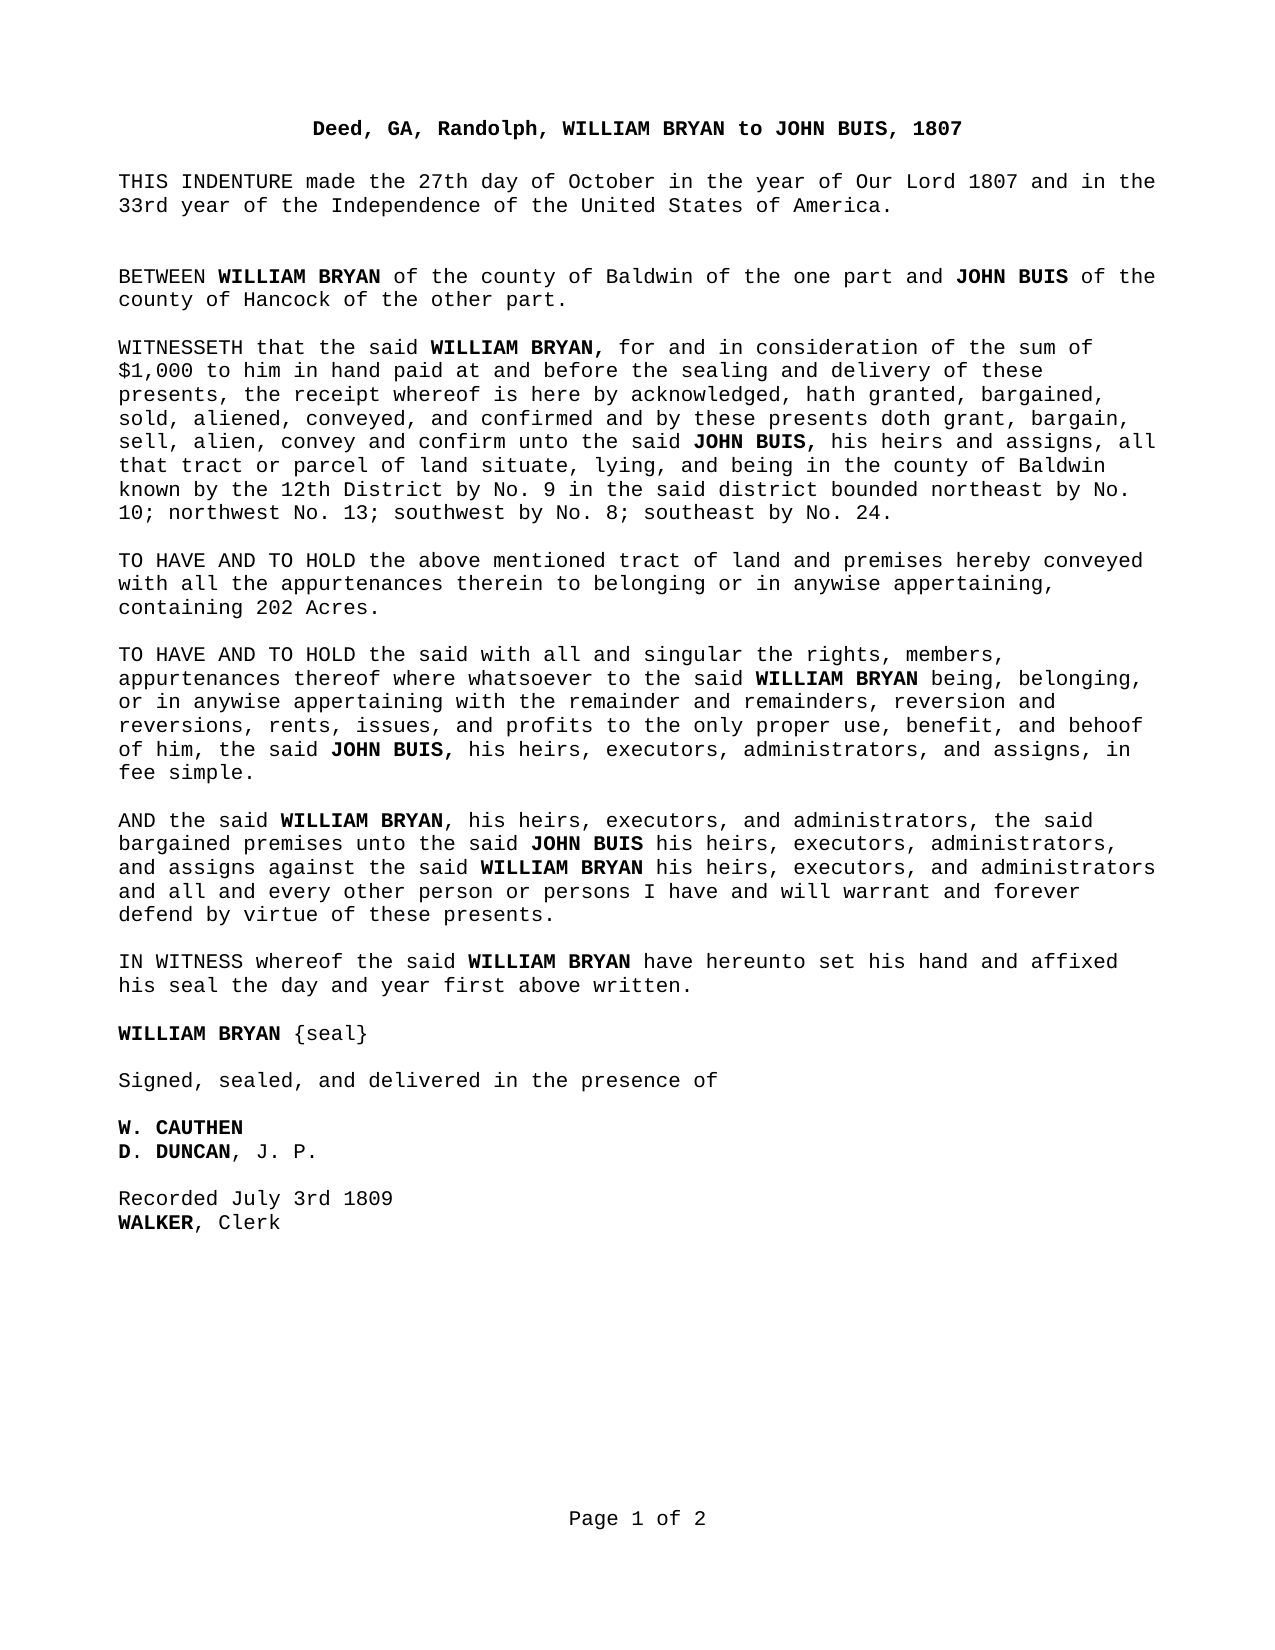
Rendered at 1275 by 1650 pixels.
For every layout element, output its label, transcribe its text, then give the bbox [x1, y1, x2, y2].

text Signed, sealed, and delivered in the presence of [118, 1070, 1157, 1093]
text AND the said WILLIAM BRYAN, his heirs, executors, and administrators, the said bargained premises unto the said JOHN BUIS his heirs, executors, administrators, and assigns against the said WILLIAM BRYAN his heirs, executors, and administrators and all and every other person or persons I have and will warrant and forever defend by virtue of these presents. [118, 786, 1157, 928]
text Walker, Clerk [118, 1212, 1157, 1235]
text WILLIAM BRYAN {seal} [118, 1022, 1157, 1046]
text BETWEEN WILLIAM BRYAN of the county of Baldwin of the one part and JOHN BUIS of the county of Hancock of the other part. [118, 266, 1157, 313]
text D. DUNCAN, J. P. [118, 1141, 1157, 1164]
text IN WITNESS whereof the said WILLIAM BRYAN have hereunto set his hand and affixed his seal the day and year first above written. [118, 952, 1157, 999]
text Recorded July 3rd 1809 [118, 1188, 1157, 1212]
text WITNESSETH that the said WILLIAM BRYAN, for and in consideration of the sum of $1,000 to him in hand paid at and before the sealing and delivery of these presents, the receipt whereof is here by acknowledged, hath granted, bargained, sold, aliened, conveyed, and confirmed and by these presents doth grant, bargain, sell, alien, convey and confirm unto the said JOHN BUIS, his heirs and assigns, all that tract or parcel of land situate, lying, and being in the county of Baldwin known by the 12th District by No. 9 in the said district bounded northeast by No. 10; northwest No. 13; southwest by No. 8; southeast by No. 24. [118, 337, 1157, 526]
text W. CAUTHEN [118, 1117, 1157, 1141]
text TO HAVE AND TO HOLD the above mentioned tract of land and premises hereby conveyed with all the appurtenances therein to belonging or in anywise appertaining, containing 202 Acres. [118, 549, 1157, 621]
text THIS INDENTURE made the 27th day of October in the year of Our Lord 1807 and in the 33rd year of the Independence of the United States of America. [118, 171, 1157, 218]
text TO HAVE AND TO HOLD the said with all and singular the rights, members, appurtenances thereof where whatsoever to the said WILLIAM BRYAN being, belonging, or in anywise appertaining with the remainder and remainders, reversion and reversions, rents, issues, and profits to the only proper use, benefit, and behoof of him, the said JOHN BUIS, his heirs, executors, administrators, and assigns, in fee simple. [118, 644, 1157, 786]
